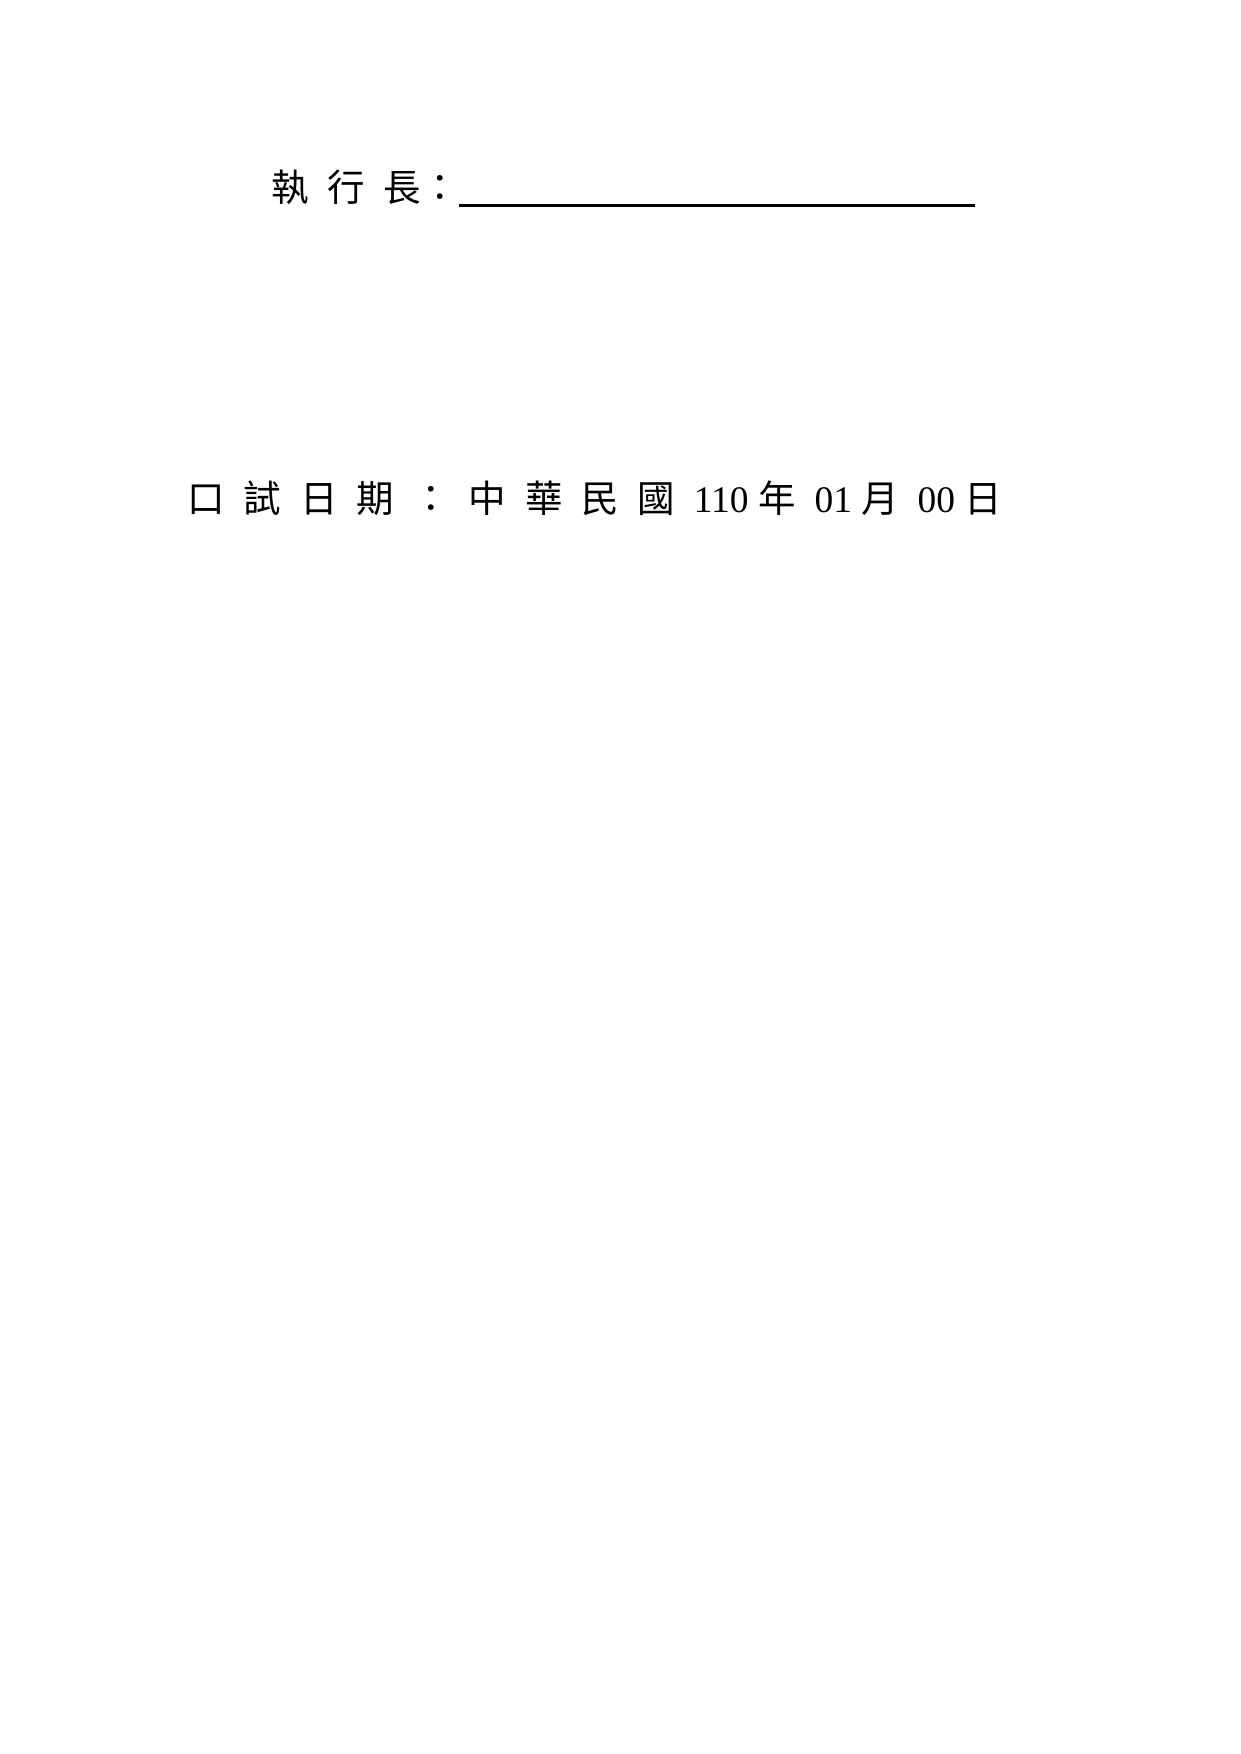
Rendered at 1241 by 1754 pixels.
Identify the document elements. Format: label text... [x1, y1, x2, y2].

text 口 試 日 期 ： 中 華 民 國 110 年 01 月 00 日 [187, 454, 1053, 517]
text 執 行 長： [187, 158, 1053, 212]
